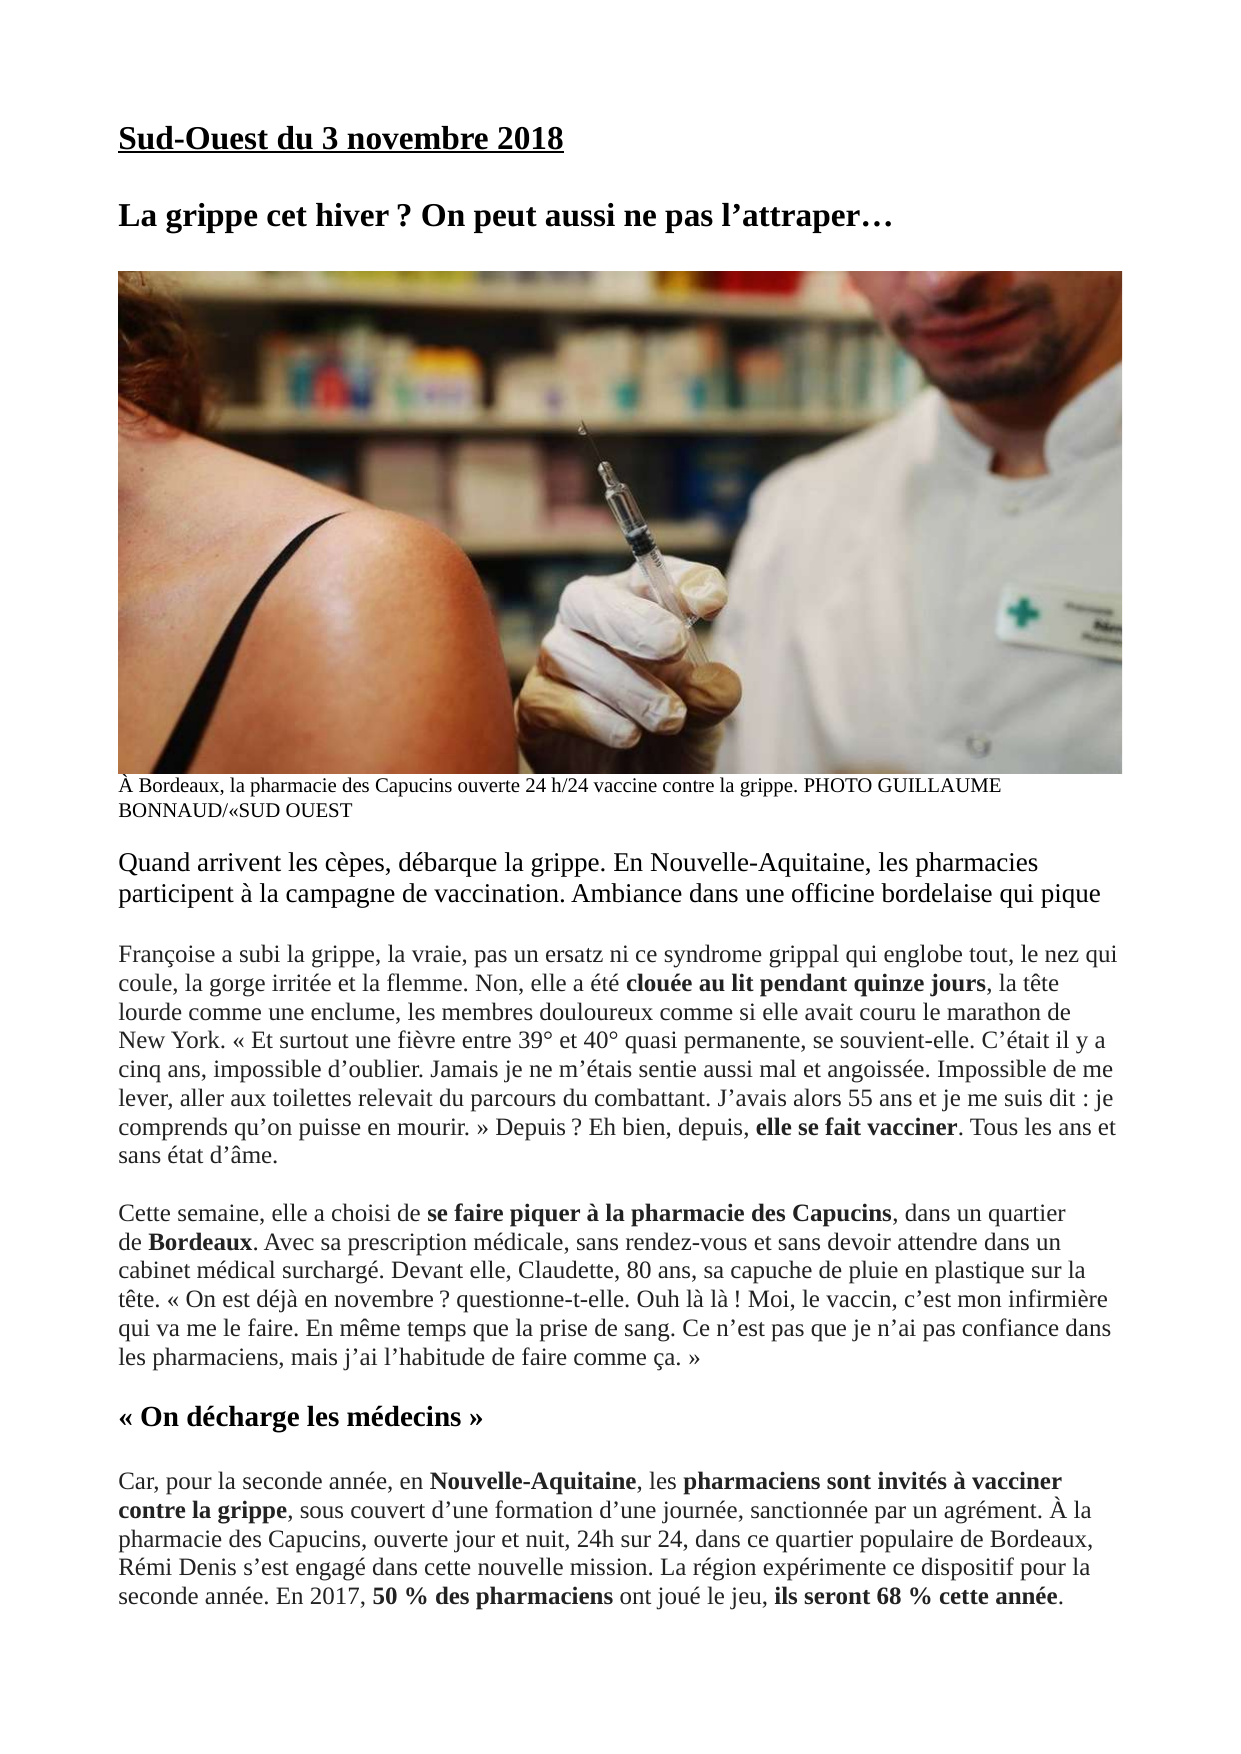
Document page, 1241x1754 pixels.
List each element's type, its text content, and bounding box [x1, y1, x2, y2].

text Sud-Ouest du 3 novembre 2018 [118, 118, 1122, 156]
text Car, pour la seconde année, en Nouvelle-Aquitaine, les pharmaciens sont invités à vacciner contre la grippe, sous couvert d’une formation d’une journée, sanctionnée par un agrément. À la pharmacie des Capucins, ouverte jour et nuit, 24h sur 24, dans ce quartier populaire de Bordeaux, Rémi Denis s’est engagé dans cette nouvelle mission. La région expérimente ce dispositif pour la seconde année. En 2017, 50 % des pharmaciens ont joué le jeu, ils seront 68 % cette année. [118, 1466, 1122, 1610]
text « On décharge les médecins » [118, 1399, 1122, 1433]
text Cette semaine, elle a choisi de se faire piquer à la pharmacie des Capucins, dans un quartier de Bordeaux. Avec sa prescription médicale, sans rendez-vous et sans devoir attendre dans un cabinet médical surchargé. Devant elle, Claudette, 80 ans, sa capuche de pluie en plastique sur la tête. « On est déjà en novembre ? questionne-t-elle. Ouh là là ! Moi, le vaccin, c’est mon infirmière qui va me le faire. En même temps que la prise de sang. Ce n’est pas que je n’ai pas confiance dans les pharmaciens, mais j’ai l’habitude de faire comme ça. » [118, 1198, 1122, 1370]
text La grippe cet hiver ? On peut aussi ne pas l’attraper… [118, 195, 1122, 233]
text À Bordeaux, la pharmacie des Capucins ouverte 24 h/24 vaccine contre la grippe. PHOTO GUILLAUME BONNAUD/«SUD OUEST [118, 774, 1122, 822]
text Quand arrivent les cèpes, débarque la grippe. En Nouvelle-Aquitaine, les pharmacies participent à la campagne de vaccination. Ambiance dans une officine bordelaise qui pique [118, 846, 1122, 908]
picture [118, 271, 1123, 774]
text Françoise a subi la grippe, la vraie, pas un ersatz ni ce syndrome grippal qui englobe tout, le nez qui coule, la gorge irritée et la flemme. Non, elle a été clouée au lit pendant quinze jours, la tête lourde comme une enclume, les membres douloureux comme si elle avait couru le marathon de New York. « Et surtout une fièvre entre 39° et 40° quasi permanente, se souvient-elle. C’était il y a cinq ans, impossible d’oublier. Jamais je ne m’étais sentie aussi mal et angoissée. Impossible de me lever, aller aux toilettes relevait du parcours du combattant. J’avais alors 55 ans et je me suis dit : je comprends qu’on puisse en mourir. » Depuis ? Eh bien, depuis, elle se fait vacciner. Tous les ans et sans état d’âme. [118, 939, 1122, 1169]
